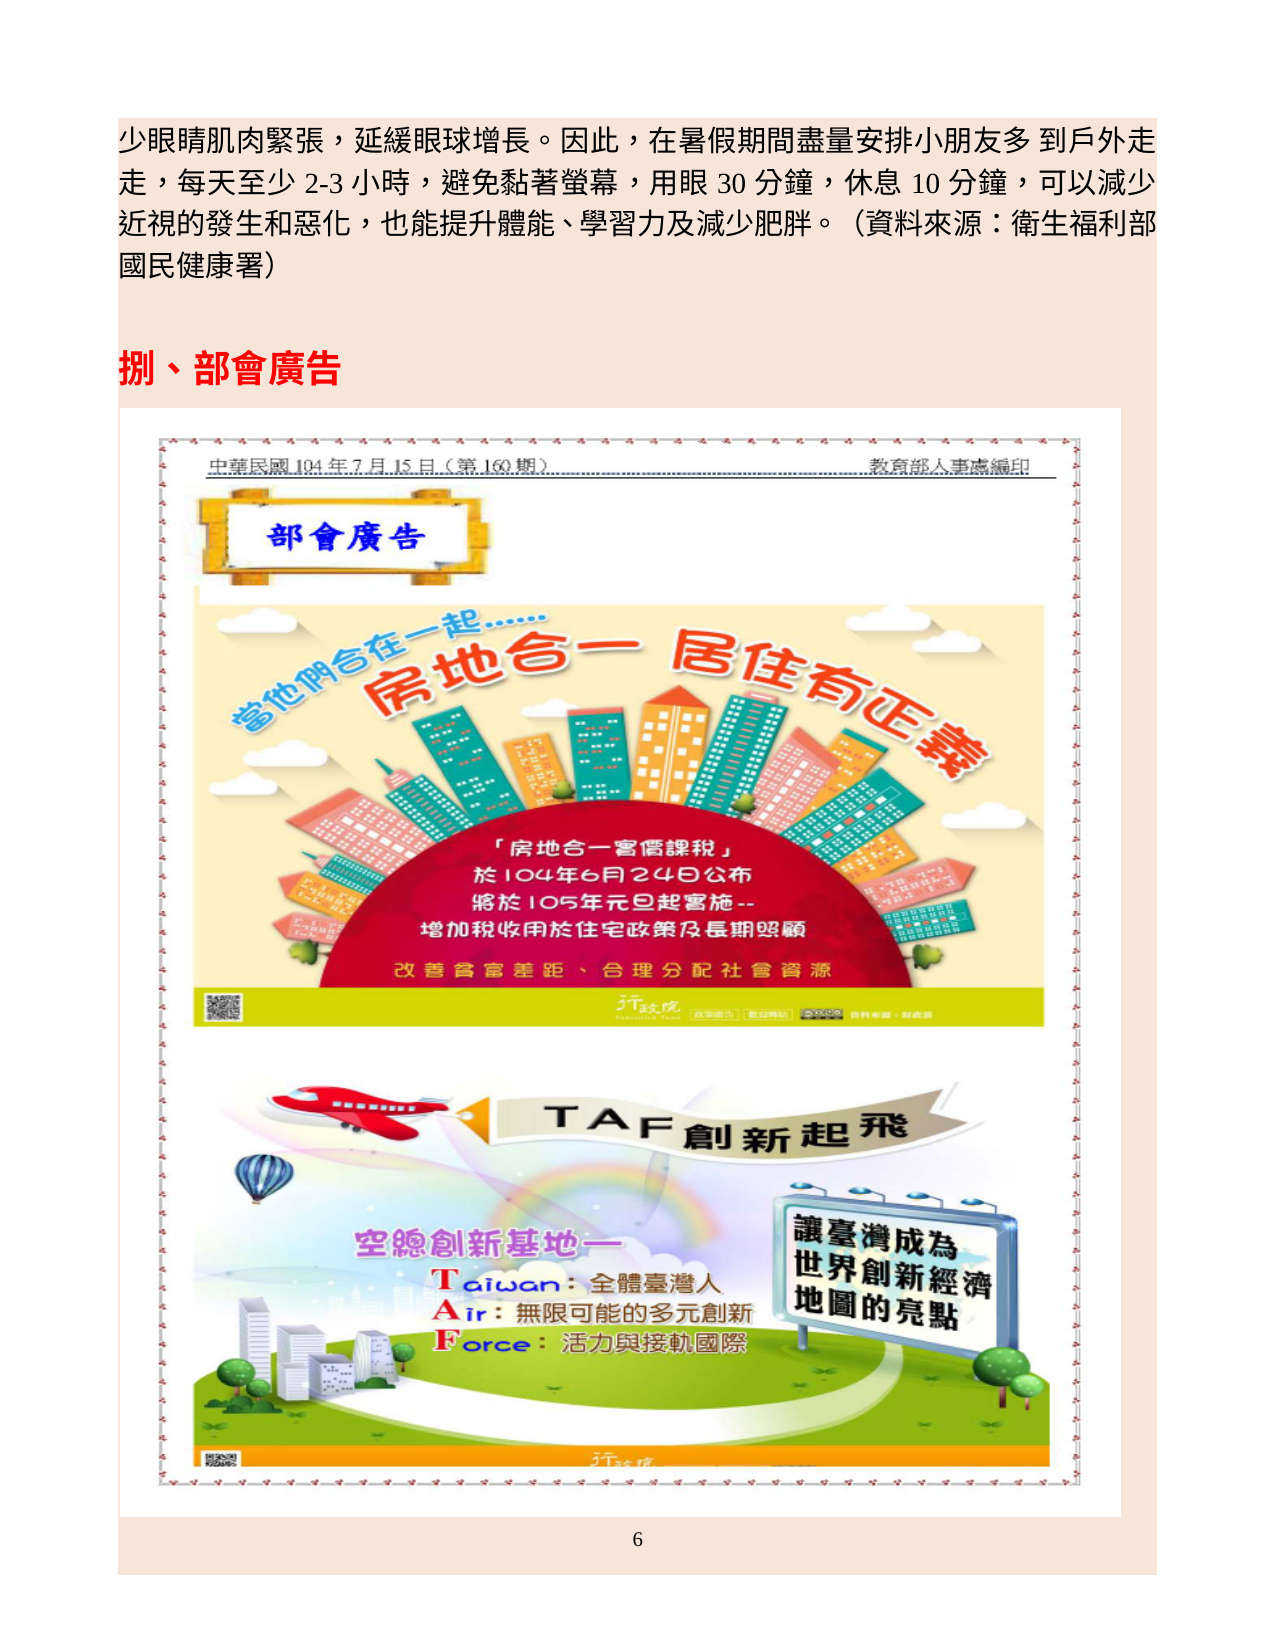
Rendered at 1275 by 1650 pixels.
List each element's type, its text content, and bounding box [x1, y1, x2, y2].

text 捌、部會廣告 [118, 339, 1157, 393]
picture [119, 408, 1121, 1517]
text 少眼睛肌肉緊張，延緩眼球增長。因此，在暑假期間盡量安排小朋友多 到戶外走走，每天至少 2-3 小時，避免黏著螢幕，用眼 30 分鐘，休息 10 分鐘，可以減少近視的發生和惡化，也能提升體能、學習力及減少肥胖。（資料來源：衛生福利部國民健康署） [118, 118, 1157, 285]
